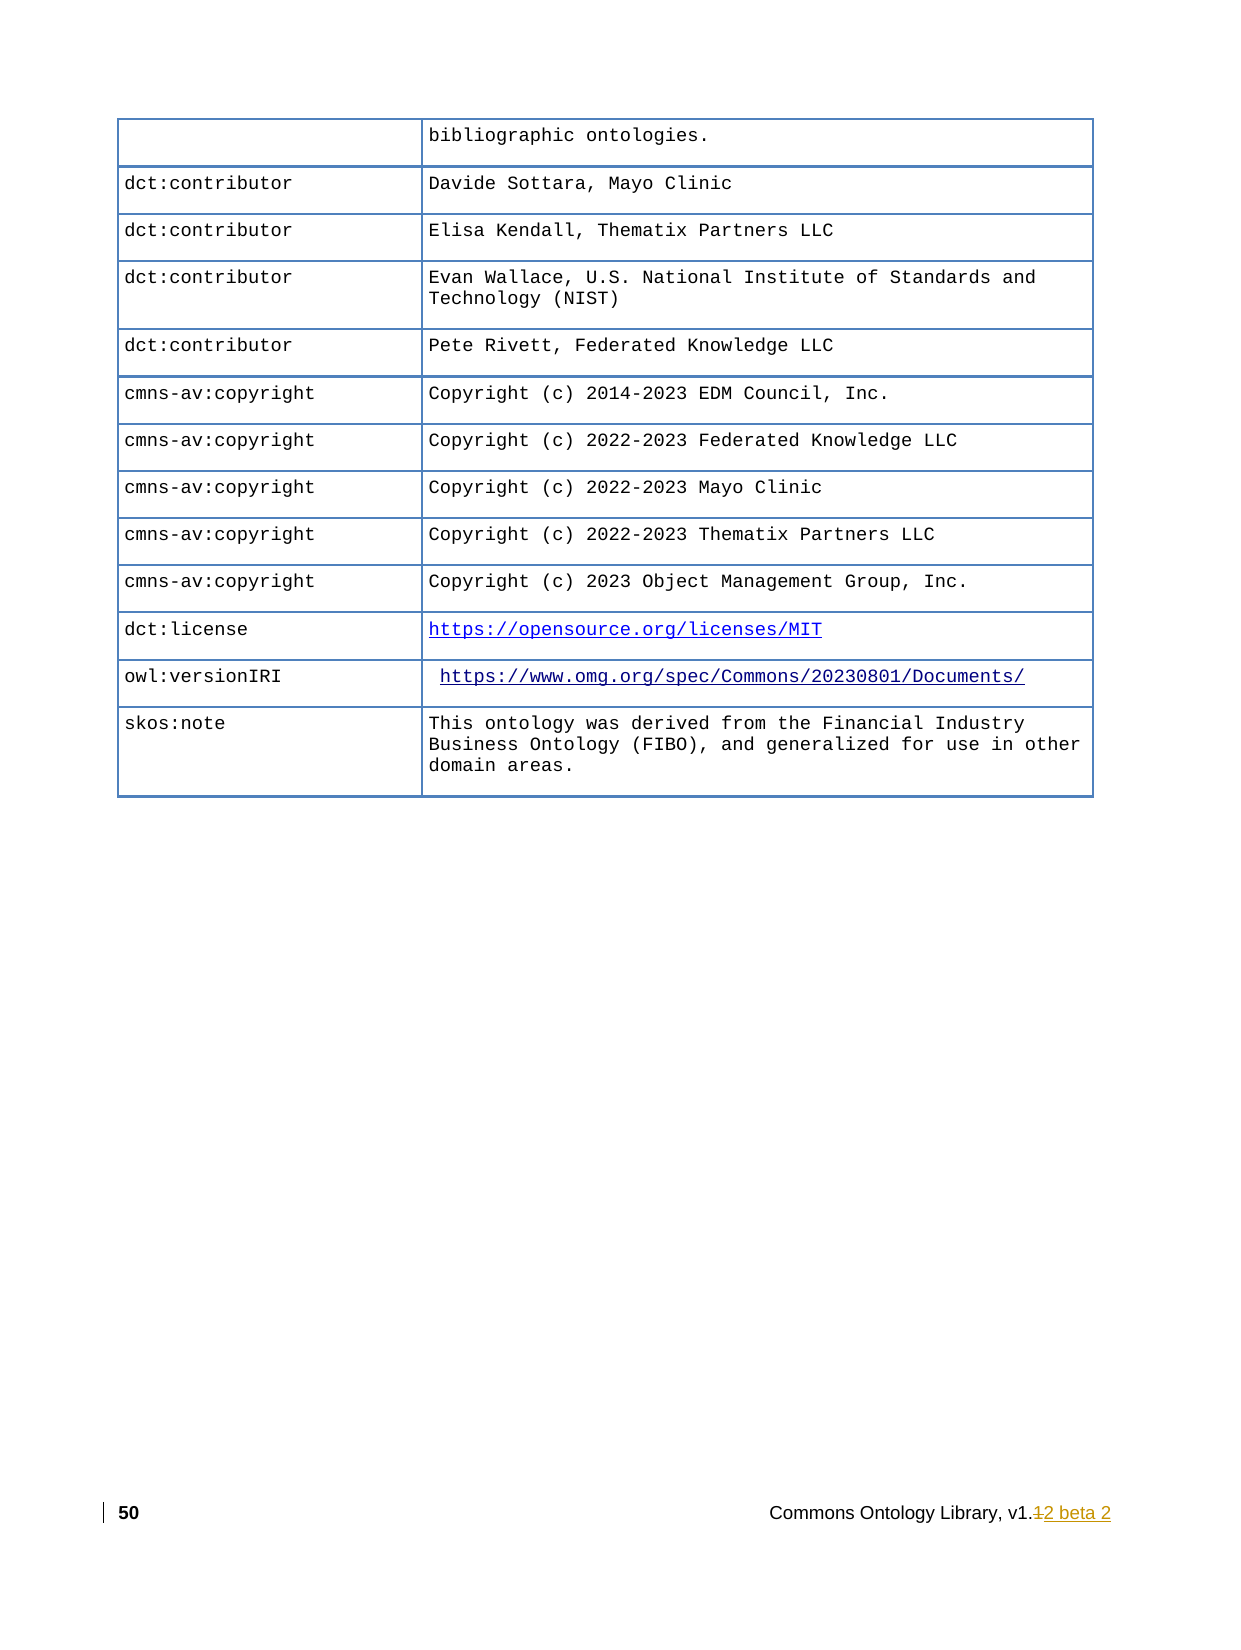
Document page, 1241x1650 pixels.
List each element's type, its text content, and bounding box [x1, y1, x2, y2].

table_cell dct:contributor [119, 262, 421, 328]
table_cell cmns-av:copyright [119, 566, 421, 611]
table_cell dct:license [119, 613, 421, 658]
table_cell cmns-av:copyright [119, 425, 421, 470]
table_cell Elisa Kendall, Thematix Partners LLC [423, 215, 1092, 260]
table_cell Davide Sottara, Mayo Clinic [423, 168, 1092, 212]
table_cell Copyright (c) 2014-2023 EDM Council, Inc. [423, 378, 1092, 422]
table_cell Copyright (c) 2022-2023 Mayo Clinic [423, 472, 1092, 517]
table_cell Pete Rivett, Federated Knowledge LLC [423, 330, 1092, 375]
table_cell cmns-av:copyright [119, 378, 421, 422]
table_cell dct:contributor [119, 168, 421, 212]
table_cell This ontology was derived from the Financial Industry Business Ontology (FIBO), and generalized for use in other domain areas. [423, 708, 1092, 795]
table_cell [119, 120, 421, 165]
table_cell dct:contributor [119, 215, 421, 260]
table_cell cmns-av:copyright [119, 519, 421, 564]
table_cell Copyright (c) 2023 Object Management Group, Inc. [423, 566, 1092, 611]
table_cell Copyright (c) 2022-2023 Thematix Partners LLC [423, 519, 1092, 564]
table_cell dct:contributor [119, 330, 421, 375]
table_cell cmns-av:copyright [119, 472, 421, 517]
table_cell bibliographic ontologies. [423, 120, 1092, 165]
table_cell https://opensource.org/licenses/MIT [423, 613, 1092, 658]
table_cell Copyright (c) 2022-2023 Federated Knowledge LLC [423, 425, 1092, 470]
table_cell owl:versionIRI [119, 661, 421, 706]
table_cell https://www.omg.org/spec/Commons/20230801/Documents/ [423, 661, 1092, 706]
table_cell skos:note [119, 708, 421, 795]
table_cell Evan Wallace, U.S. National Institute of Standards and Technology (NIST) [423, 262, 1092, 328]
